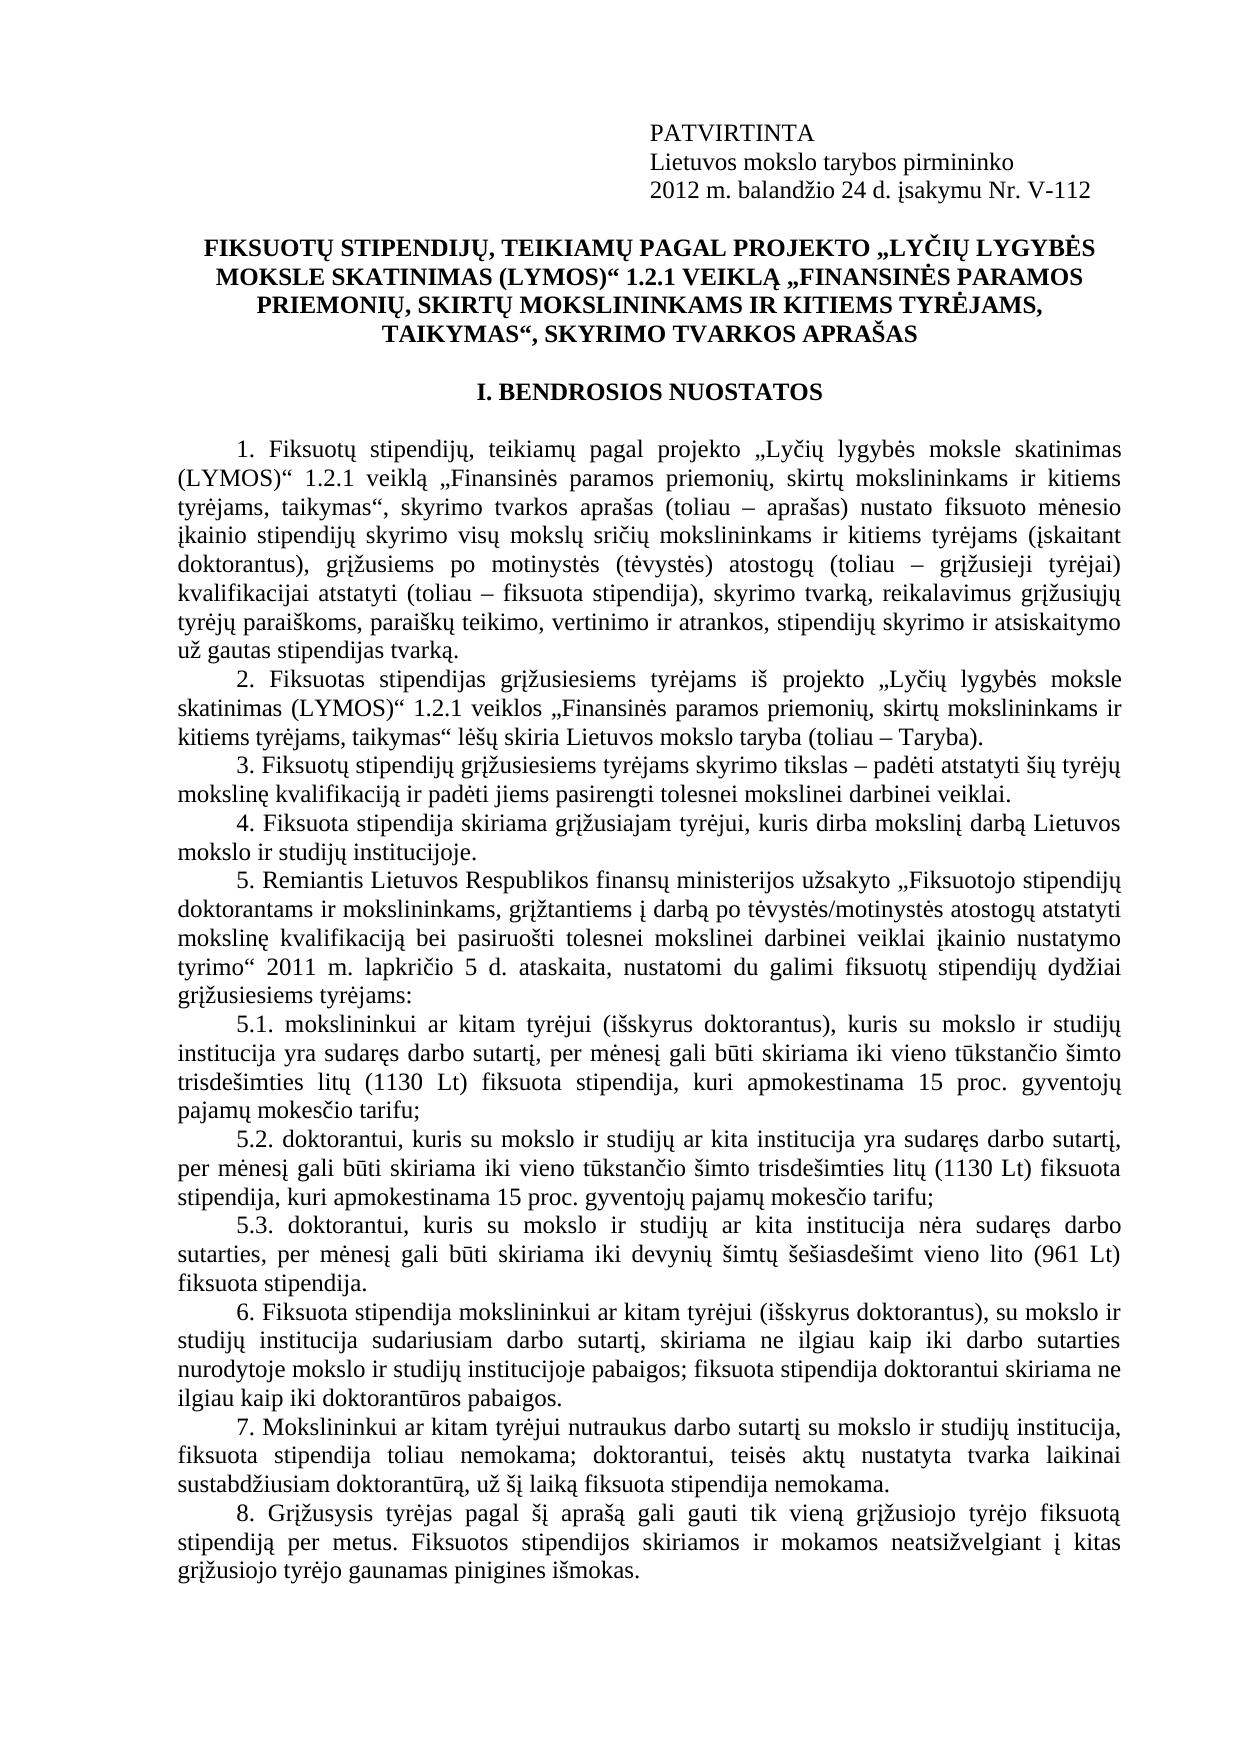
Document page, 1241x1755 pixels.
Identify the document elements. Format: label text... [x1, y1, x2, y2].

text 7. Mokslininkui ar kitam tyrėjui nutraukus darbo sutartį su mokslo ir studijų institucija, fiksuota stipendija toliau nemokama; doktorantui, teisės aktų nustatyta tvarka laikinai sustabdžiusiam doktorantūrą, už šį laiką fiksuota stipendija nemokama. [177, 1412, 1122, 1498]
text 5.3. doktorantui, kuris su mokslo ir studijų ar kita institucija nėra sudaręs darbo sutarties, per mėnesį gali būti skiriama iki devynių šimtų šešiasdešimt vieno lito (961 Lt) fiksuota stipendija. [177, 1211, 1122, 1297]
text 6. Fiksuota stipendija mokslininkui ar kitam tyrėjui (išskyrus doktorantus), su mokslo ir studijų institucija sudariusiam darbo sutartį, skiriama ne ilgiau kaip iki darbo sutarties nurodytoje mokslo ir studijų institucijoje pabaigos; fiksuota stipendija doktorantui skiriama ne ilgiau kaip iki doktorantūros pabaigos. [177, 1297, 1122, 1412]
text 2012 m. balandžio 24 d. įsakymu Nr. V-112 [649, 176, 1122, 204]
text I. BENDROsios nuostatos [177, 377, 1122, 406]
text 5.1. mokslininkui ar kitam tyrėjui (išskyrus doktorantus), kuris su mokslo ir studijų institucija yra sudaręs darbo sutartį, per mėnesį gali būti skiriama iki vieno tūkstančio šimto trisdešimties litų (1130 Lt) fiksuota stipendija, kuri apmokestinama 15 proc. gyventojų pajamų mokesčio tarifu; [177, 1009, 1122, 1124]
text 5. Remiantis Lietuvos Respublikos finansų ministerijos užsakyto „Fiksuotojo stipendijų doktorantams ir mokslininkams, grįžtantiems į darbą po tėvystės/motinystės atostogų atstatyti mokslinę kvalifikaciją bei pasiruošti tolesnei mokslinei darbinei veiklai įkainio nustatymo tyrimo“ 2011 m. lapkričio 5 d. ataskaita, nustatomi du galimi fiksuotų stipendijų dydžiai grįžusiesiems tyrėjams: [177, 866, 1122, 1009]
text 5.2. doktorantui, kuris su mokslo ir studijų ar kita institucija yra sudaręs darbo sutartį, per mėnesį gali būti skiriama iki vieno tūkstančio šimto trisdešimties litų (1130 Lt) fiksuota stipendija, kuri apmokestinama 15 proc. gyventojų pajamų mokesčio tarifu; [177, 1124, 1122, 1211]
text 2. Fiksuotas stipendijas grįžusiesiems tyrėjams iš projekto „Lyčių lygybės moksle skatinimas (LYMOS)“ 1.2.1 veiklos „Finansinės paramos priemonių, skirtų mokslininkams ir kitiems tyrėjams, taikymas“ lėšų skiria Lietuvos mokslo taryba (toliau – Taryba). [177, 664, 1122, 751]
text 8. Grįžusysis tyrėjas pagal šį aprašą gali gauti tik vieną grįžusiojo tyrėjo fiksuotą stipendiją per metus. Fiksuotos stipendijos skiriamos ir mokamos neatsižvelgiant į kitas grįžusiojo tyrėjo gaunamas pinigines išmokas. [177, 1498, 1122, 1584]
text FIKSUOTų STIPENDIJŲ, teikiamų PAGAL PROJEKTO „LYČIŲ LYGYBĖS MOKSLE SKATINIMAS (LYMOS)“ 1.2.1 VEIKLĄ „FINANSINĖS PARAMOS PRIEMONIŲ, SKIRTŲ MOKSLININKAMS IR KITIEMS TYRĖJAMS, TAIKYMAS“, SKYRIMO TVARKOS APRAŠAS [177, 233, 1122, 348]
text 3. Fiksuotų stipendijų grįžusiesiems tyrėjams skyrimo tikslas – padėti atstatyti šių tyrėjų mokslinę kvalifikaciją ir padėti jiems pasirengti tolesnei mokslinei darbinei veiklai. [177, 751, 1122, 808]
text Lietuvos mokslo tarybos pirmininko [649, 147, 1122, 176]
text PATVIRTINTA [649, 118, 1122, 147]
text 4. Fiksuota stipendija skiriama grįžusiajam tyrėjui, kuris dirba mokslinį darbą Lietuvos mokslo ir studijų institucijoje. [177, 808, 1122, 866]
text 1. Fiksuotų stipendijų, teikiamų pagal projekto „Lyčių lygybės moksle skatinimas (LYMOS)“ 1.2.1 veiklą „Finansinės paramos priemonių, skirtų mokslininkams ir kitiems tyrėjams, taikymas“, skyrimo tvarkos aprašas (toliau – aprašas) nustato fiksuoto mėnesio įkainio stipendijų skyrimo visų mokslų sričių mokslininkams ir kitiems tyrėjams (įskaitant doktorantus), grįžusiems po motinystės (tėvystės) atostogų (toliau – grįžusieji tyrėjai) kvalifikacijai atstatyti (toliau – fiksuota stipendija), skyrimo tvarką, reikalavimus grįžusiųjų tyrėjų paraiškoms, paraiškų teikimo, vertinimo ir atrankos, stipendijų skyrimo ir atsiskaitymo už gautas stipendijas tvarką. [177, 434, 1122, 664]
